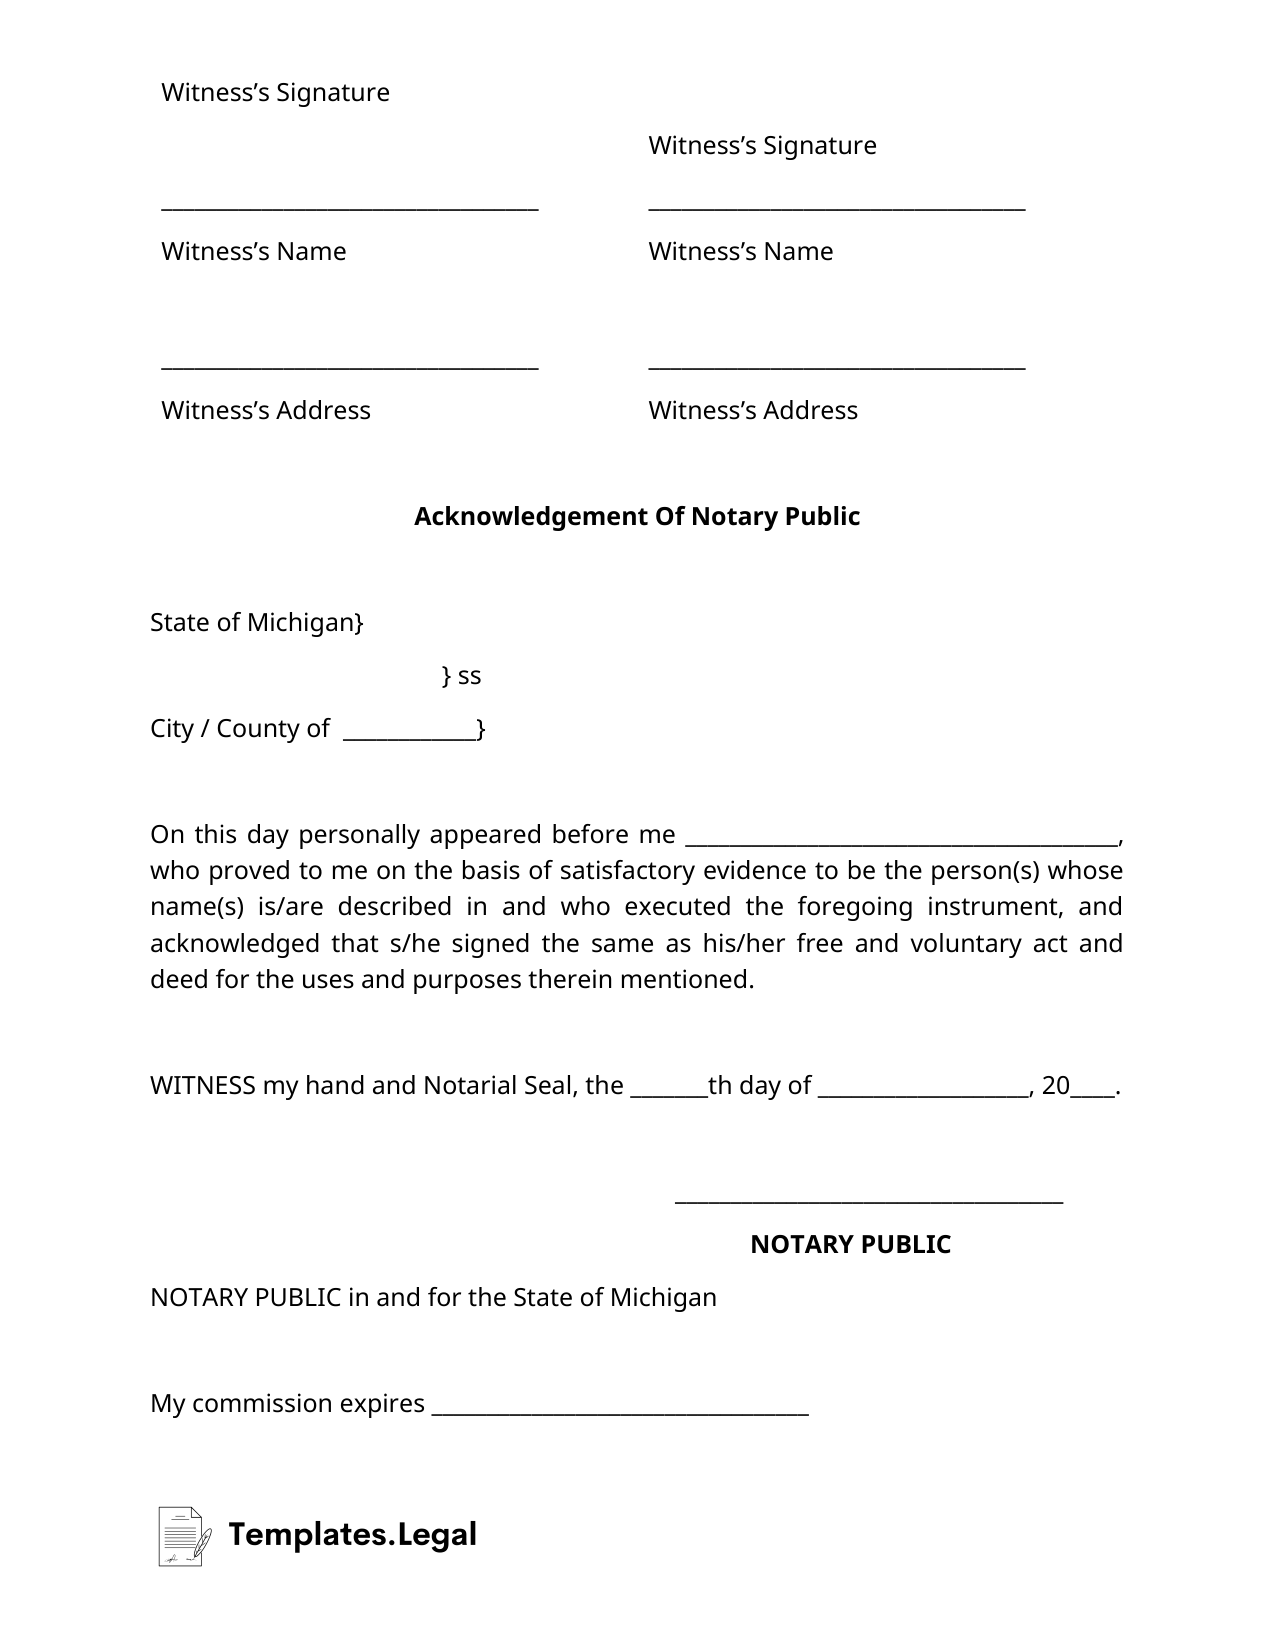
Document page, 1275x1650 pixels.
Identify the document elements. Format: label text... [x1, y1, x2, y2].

table_header Witness’s Signature [637, 75, 1124, 181]
list City / County of ____________} [150, 710, 1125, 744]
table_cell __________________________________ Witness’s Name [637, 181, 1124, 339]
list WITNESS my hand and Notarial Seal, the _______th day of ___________________, 20____. [150, 1068, 1125, 1102]
list Acknowledgement Of Notary Public [150, 498, 1125, 532]
list ___________________________________ [600, 1174, 1125, 1208]
table_cell __________________________________ Witness’s Address [150, 340, 637, 445]
table_cell __________________________________ Witness’s Address [637, 340, 1124, 445]
table_header Witness’s Signature [150, 75, 637, 181]
table_cell __________________________________ Witness’s Name [150, 181, 637, 339]
list On this day personally appeared before me _______________________________________, who proved to me on the basis of satisfactory evidence to be the person(s) whose name(s) is/are described in and who executed the foregoing instrument, and acknowledged that s/he signed the same as his/her free and voluntary act and deed for the uses and purposes therein mentioned. [150, 816, 1125, 996]
list NOTARY PUBLIC in and for the State of Michigan [150, 1280, 1125, 1314]
list State of Michigan} [150, 604, 1125, 638]
list NOTARY PUBLIC [150, 1227, 1125, 1261]
list } ss [150, 657, 1125, 691]
list My commission expires __________________________________ [150, 1386, 1125, 1420]
